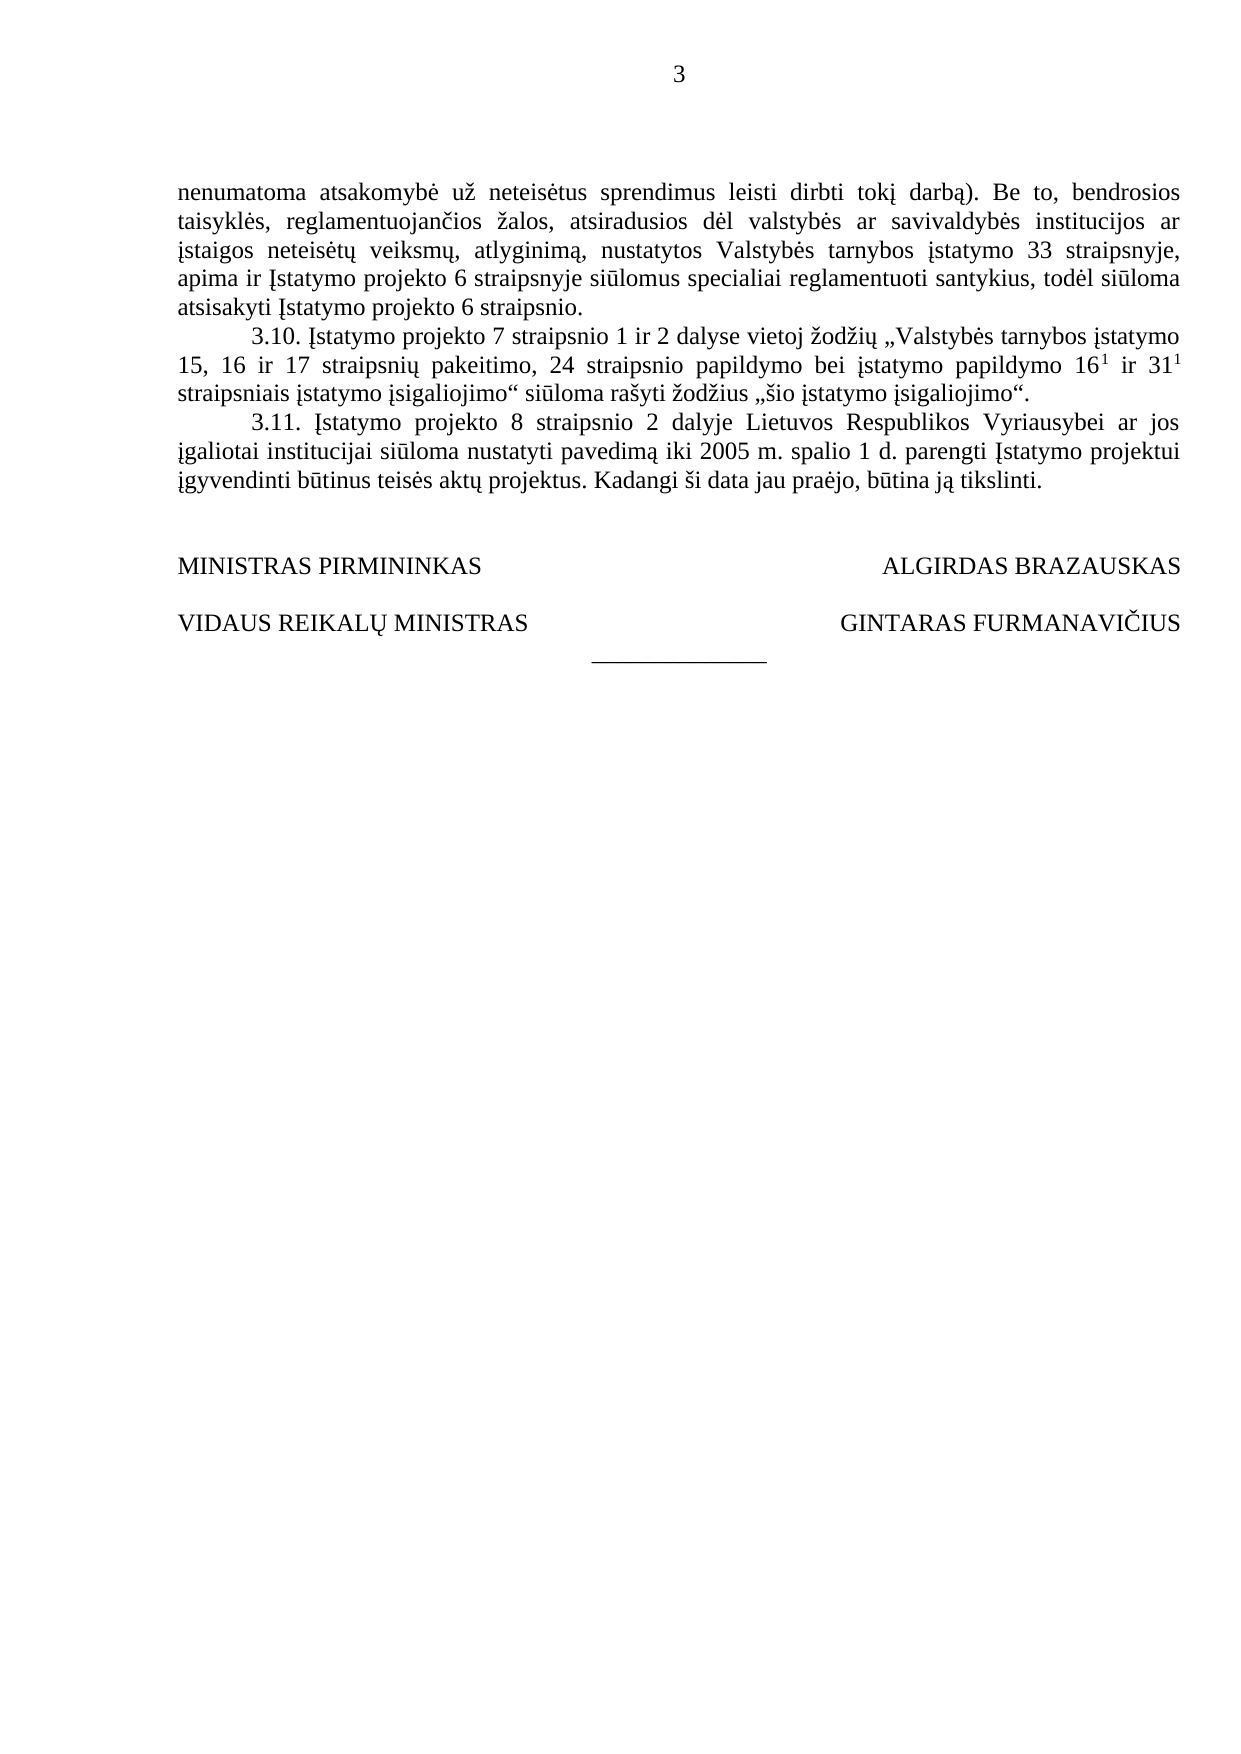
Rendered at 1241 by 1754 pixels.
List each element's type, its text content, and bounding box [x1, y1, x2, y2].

text VIDAUS REIKALŲ MINISTRAS GINTARAS FURMANAVIČIUS [177, 608, 1181, 637]
text 3.10. Įstatymo projekto 7 straipsnio 1 ir 2 dalyse vietoj žodžių „Valstybės tarnybos įstatymo 15, 16 ir 17 straipsnių pakeitimo, 24 straipsnio papildymo bei įstatymo papildymo 161 ir 311 straipsniais įstatymo įsigaliojimo“ siūloma rašyti žodžius „šio įstatymo įsigaliojimo“. [177, 321, 1181, 407]
text nenumatoma atsakomybė už neteisėtus sprendimus leisti dirbti tokį darbą). Be to, bendrosios taisyklės, reglamentuojančios žalos, atsiradusios dėl valstybės ar savivaldybės institucijos ar įstaigos neteisėtų veiksmų, atlyginimą, nustatytos Valstybės tarnybos įstatymo 33 straipsnyje, apima ir Įstatymo projekto 6 straipsnyje siūlomus specialiai reglamentuoti santykius, todėl siūloma atsisakyti Įstatymo projekto 6 straipsnio. [177, 177, 1181, 321]
text MINISTRAS PIRMININKAS ALGIRDAS BRAZAUSKAS [177, 551, 1181, 580]
text 3.11. Įstatymo projekto 8 straipsnio 2 dalyje Lietuvos Respublikos Vyriausybei ar jos įgaliotai institucijai siūloma nustatyti pavedimą iki 2005 m. spalio 1 d. parengti Įstatymo projektui įgyvendinti būtinus teisės aktų projektus. Kadangi ši data jau praėjo, būtina ją tikslinti. [177, 407, 1181, 493]
text ______________ [177, 637, 1181, 666]
